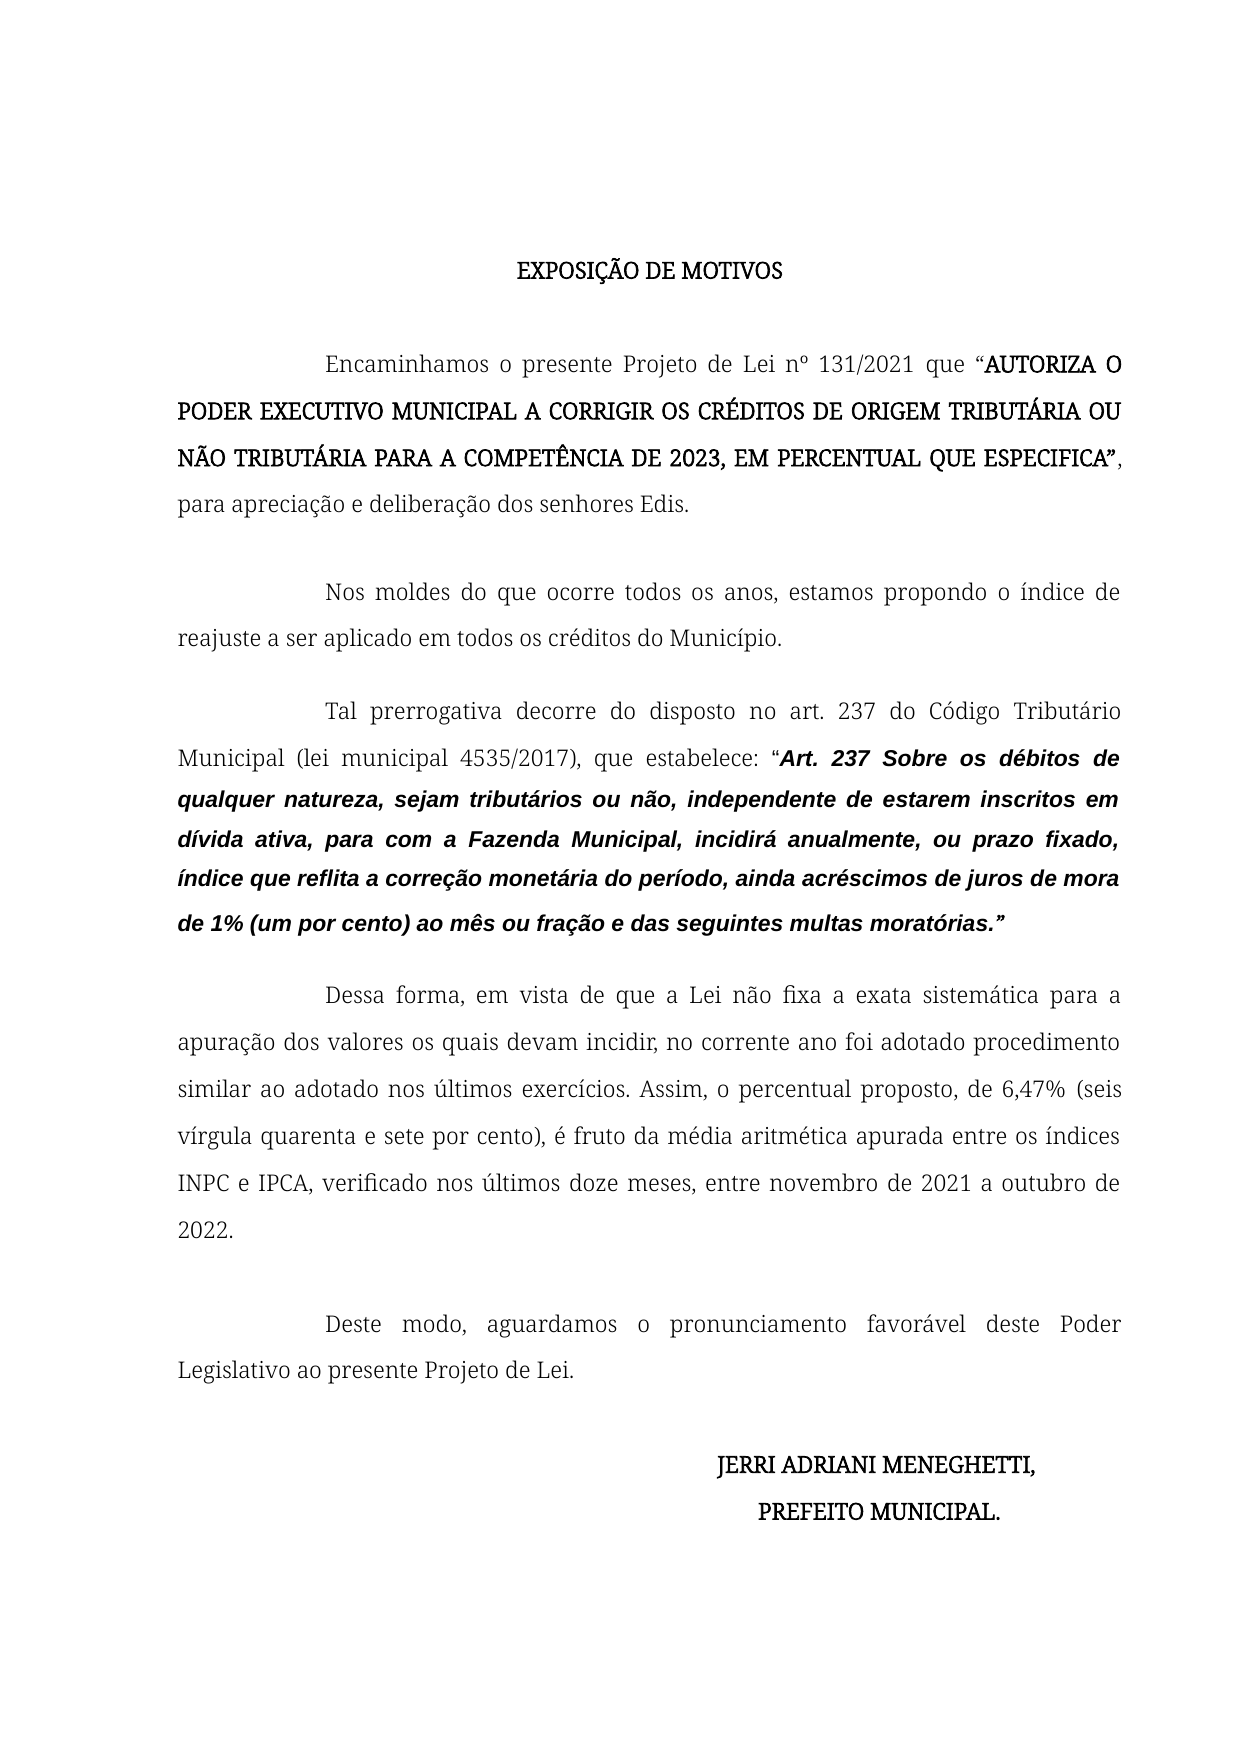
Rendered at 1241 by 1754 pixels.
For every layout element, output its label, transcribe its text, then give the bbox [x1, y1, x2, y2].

text Deste modo, aguardamos o pronunciamento favorável deste Poder Legislativo ao presente Projeto de Lei. [177, 1308, 1122, 1386]
text EXPOSIÇÃO DE MOTIVOS [177, 254, 1122, 285]
text Dessa forma, em vista de que a Lei não fixa a exata sistemática para a apuração dos valores os quais devam incidir, no corrente ano foi adotado procedimento similar ao adotado nos últimos exercícios. Assim, o percentual proposto, de 6,47% (seis vírgula quarenta e sete por cento), é fruto da média aritmética apurada entre os índices INPC e IPCA, verificado nos últimos doze meses, entre novembro de 2021 a outubro de 2022. [177, 979, 1122, 1245]
table_header JERRI ADRIANI MENEGHETTI, PREFEITO MUNICIPAL. [620, 1448, 1132, 1554]
text Nos moldes do que ocorre todos os anos, estamos propondo o índice de reajuste a ser aplicado em todos os créditos do Município. [177, 575, 1122, 653]
text Encaminhamos o presente Projeto de Lei nº 131/2021 que “AUTORIZA O PODER EXECUTIVO MUNICIPAL A CORRIGIR OS CRÉDITOS DE ORIGEM TRIBUTÁRIA OU NÃO TRIBUTÁRIA PARA A COMPETÊNCIA DE 2023, EM PERCENTUAL QUE ESPECIFICA”, para apreciação e deliberação dos senhores Edis. [177, 348, 1122, 519]
text Tal prerrogativa decorre do disposto no art. 237 do Código Tributário Municipal (lei municipal 4535/2017), que estabelece: “Art. 237 Sobre os débitos de qualquer natureza, sejam tributários ou não, independente de estarem inscritos em dívida ativa, para com a Fazenda Municipal, incidirá anualmente, ou prazo fixado, índice que reflita a correção monetária do período, ainda acréscimos de juros de mora de 1% (um por cento) ao mês ou fração e das seguintes multas moratórias.” [177, 695, 1122, 938]
table_header [170, 1448, 620, 1554]
